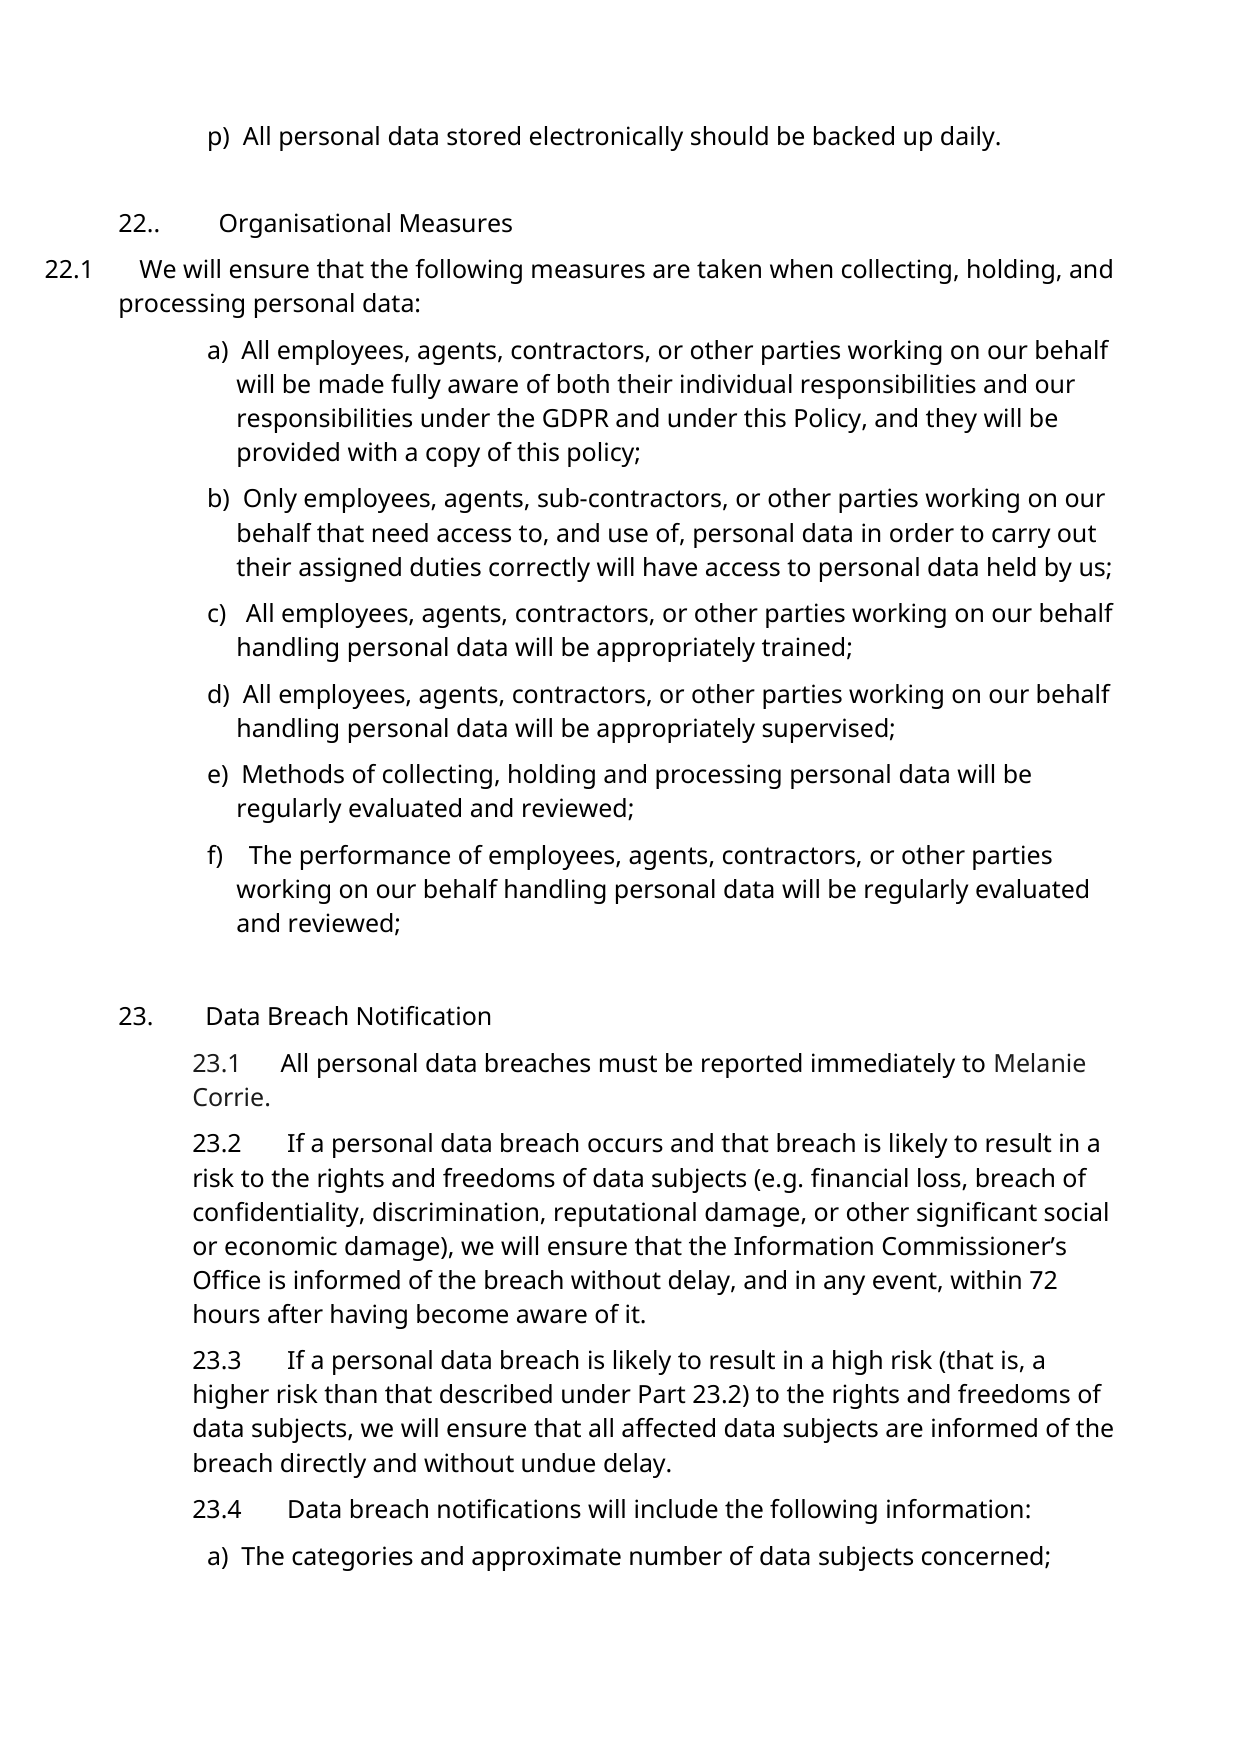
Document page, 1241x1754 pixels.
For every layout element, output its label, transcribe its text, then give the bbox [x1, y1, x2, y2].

text c) All employees, agents, contractors, or other parties working on our behalf handling personal data will be appropriately trained; [207, 596, 1122, 664]
text 23.1 All personal data breaches must be reported immediately to Melanie Corrie. [192, 1046, 1122, 1114]
text 23.4 Data breach notifications will include the following information: [192, 1492, 1122, 1526]
text a) The categories and approximate number of data subjects concerned; [207, 1538, 1122, 1572]
text a) All employees, agents, contractors, or other parties working on our behalf will be made fully aware of both their individual responsibilities and our responsibilities under the GDPR and under this Policy, and they will be provided with a copy of this policy; [207, 332, 1122, 469]
text 22.. Organisational Measures [118, 205, 1122, 239]
text 23.3 If a personal data breach is likely to result in a high risk (that is, a higher risk than that described under Part 23.2) to the rights and freedoms of data subjects, we will ensure that all affected data subjects are informed of the breach directly and without undue delay. [192, 1343, 1122, 1479]
text b) Only employees, agents, sub-contractors, or other parties working on our behalf that need access to, and use of, personal data in order to carry out their assigned duties correctly will have access to personal data held by us; [207, 481, 1122, 583]
text 23. Data Breach Notification [118, 999, 1122, 1033]
text 22.1 We will ensure that the following measures are taken when collecting, holding, and processing personal data: [44, 252, 1122, 320]
text f) The performance of employees, agents, contractors, or other parties working on our behalf handling personal data will be regularly evaluated and reviewed; [207, 838, 1122, 940]
text p) All personal data stored electronically should be backed up daily. [207, 118, 1122, 152]
text e) Methods of collecting, holding and processing personal data will be regularly evaluated and reviewed; [207, 757, 1122, 825]
text d) All employees, agents, contractors, or other parties working on our behalf handling personal data will be appropriately supervised; [207, 676, 1122, 744]
text 23.2 If a personal data breach occurs and that breach is likely to result in a risk to the rights and freedoms of data subjects (e.g. financial loss, breach of confidentiality, discrimination, reputational damage, or other significant social or economic damage), we will ensure that the Information Commissioner’s Office is informed of the breach without delay, and in any event, within 72 hours after having become aware of it. [192, 1126, 1122, 1331]
